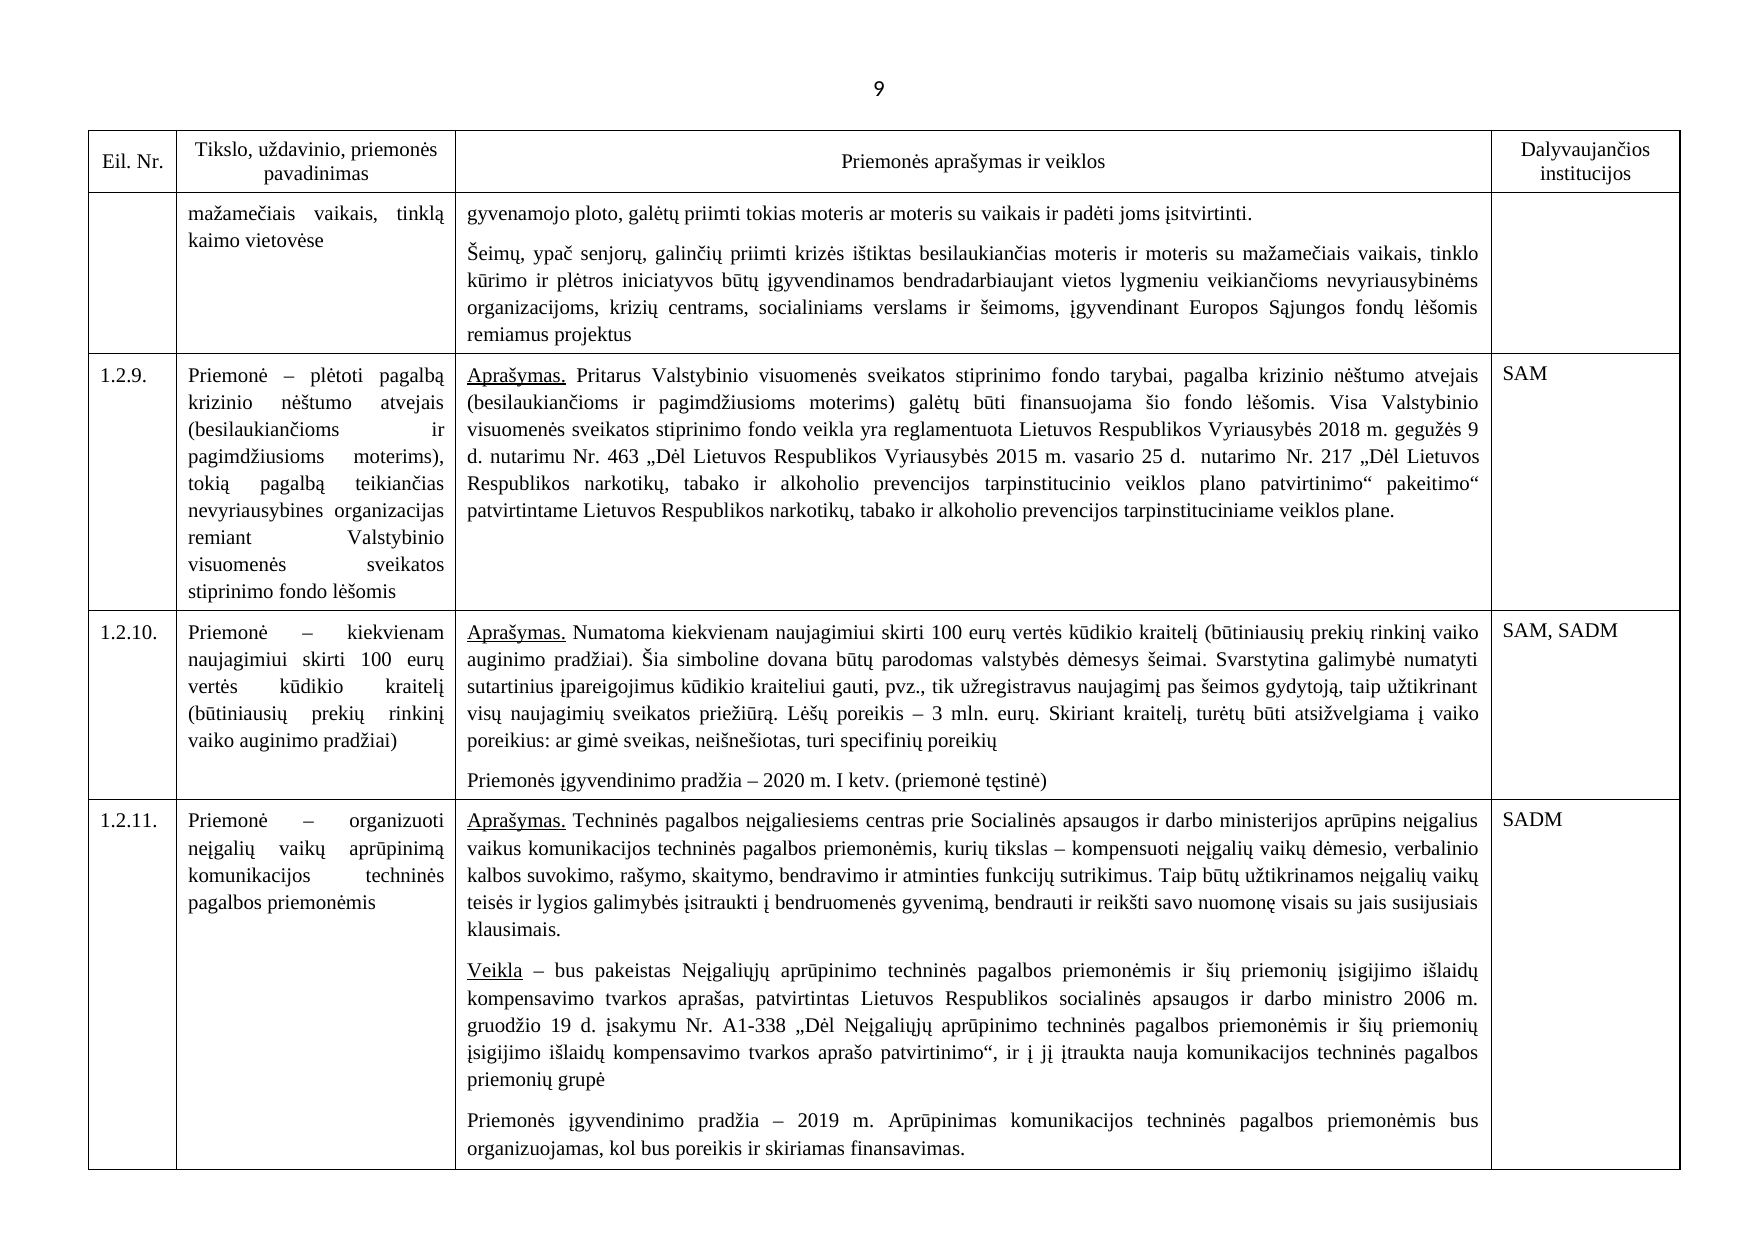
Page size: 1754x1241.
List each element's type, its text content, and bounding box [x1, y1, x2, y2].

table_cell 1.2.11. [89, 800, 176, 1169]
table_header Eil. Nr. [89, 131, 176, 192]
table_cell SADM [1492, 800, 1679, 1169]
table_cell [89, 193, 176, 353]
table_header Tikslo, uždavinio, priemonės pavadinimas [177, 131, 455, 192]
table_cell mažamečiais vaikais, tinklą kaimo vietovėse [177, 193, 455, 353]
table_cell Aprašymas. Pritarus Valstybinio visuomenės sveikatos stiprinimo fondo tarybai, pagalba krizinio nėštumo atvejais (besilaukiančioms ir pagimdžiusioms moterims) galėtų būti finansuojama šio fondo lėšomis. Visa Valstybinio visuomenės sveikatos stiprinimo fondo veikla yra reglamentuota Lietuvos Respublikos Vyriausybės 2018 m. gegužės 9 d. nutarimu Nr. 463 „Dėl Lietuvos Respublikos Vyriausybės 2015 m. vasario 25 d. nutarimo Nr. 217 „Dėl Lietuvos Respublikos narkotikų, tabako ir alkoholio prevencijos tarpinstitucinio veiklos plano patvirtinimo“ pakeitimo“ patvirtintame Lietuvos Respublikos narkotikų, tabako ir alkoholio prevencijos tarpinstituciniame veiklos plane. [456, 354, 1491, 610]
table_cell Aprašymas. Techninės pagalbos neįgaliesiems centras prie Socialinės apsaugos ir darbo ministerijos aprūpins neįgalius vaikus komunikacijos techninės pagalbos priemonėmis, kurių tikslas – kompensuoti neįgalių vaikų dėmesio, verbalinio kalbos suvokimo, rašymo, skaitymo, bendravimo ir atminties funkcijų sutrikimus. Taip būtų užtikrinamos neįgalių vaikų teisės ir lygios galimybės įsitraukti į bendruomenės gyvenimą, bendrauti ir reikšti savo nuomonę visais su jais susijusiais klausimais. Veikla – bus pakeistas Neįgaliųjų aprūpinimo techninės pagalbos priemonėmis ir šių priemonių įsigijimo išlaidų kompensavimo tvarkos aprašas, patvirtintas Lietuvos Respublikos socialinės apsaugos ir darbo ministro 2006 m. gruodžio 19 d. įsakymu Nr. A1-338 „Dėl Neįgaliųjų aprūpinimo techninės pagalbos priemonėmis ir šių priemonių įsigijimo išlaidų kompensavimo tvarkos aprašo patvirtinimo“, ir į jį įtraukta nauja komunikacijos techninės pagalbos priemonių grupė Priemonės įgyvendinimo pradžia – 2019 m. Aprūpinimas komunikacijos techninės pagalbos priemonėmis bus organizuojamas, kol bus poreikis ir skiriamas finansavimas. [456, 800, 1491, 1169]
table_cell SAM, SADM [1492, 611, 1679, 799]
table_cell SAM [1492, 354, 1679, 610]
table_cell 1.2.9. [89, 354, 176, 610]
table_cell Priemonė – kiekvienam naujagimiui skirti 100 eurų vertės kūdikio kraitelį (būtiniausių prekių rinkinį vaiko auginimo pradžiai) [177, 611, 455, 799]
table_cell gyvenamojo ploto, galėtų priimti tokias moteris ar moteris su vaikais ir padėti joms įsitvirtinti. Šeimų, ypač senjorų, galinčių priimti krizės ištiktas besilaukiančias moteris ir moteris su mažamečiais vaikais, tinklo kūrimo ir plėtros iniciatyvos būtų įgyvendinamos bendradarbiaujant vietos lygmeniu veikiančioms nevyriausybinėms organizacijoms, krizių centrams, socialiniams verslams ir šeimoms, įgyvendinant Europos Sąjungos fondų lėšomis remiamus projektus [456, 193, 1491, 353]
table_header Priemonės aprašymas ir veiklos [456, 131, 1491, 192]
table_cell Priemonė – organizuoti neįgalių vaikų aprūpinimą komunikacijos techninės pagalbos priemonėmis [177, 800, 455, 1169]
table_cell Aprašymas. Numatoma kiekvienam naujagimiui skirti 100 eurų vertės kūdikio kraitelį (būtiniausių prekių rinkinį vaiko auginimo pradžiai). Šia simboline dovana būtų parodomas valstybės dėmesys šeimai. Svarstytina galimybė numatyti sutartinius įpareigojimus kūdikio kraiteliui gauti, pvz., tik užregistravus naujagimį pas šeimos gydytoją, taip užtikrinant visų naujagimių sveikatos priežiūrą. Lėšų poreikis – 3 mln. eurų. Skiriant kraitelį, turėtų būti atsižvelgiama į vaiko poreikius: ar gimė sveikas, neišnešiotas, turi specifinių poreikių Priemonės įgyvendinimo pradžia – 2020 m. I ketv. (priemonė tęstinė) [456, 611, 1491, 799]
table_header Dalyvaujančios institucijos [1492, 131, 1679, 192]
table_cell Priemonė – plėtoti pagalbą krizinio nėštumo atvejais (besilaukiančioms ir pagimdžiusioms moterims), tokią pagalbą teikiančias nevyriausybines organizacijas remiant Valstybinio visuomenės sveikatos stiprinimo fondo lėšomis [177, 354, 455, 610]
table_cell 1.2.10. [89, 611, 176, 799]
table_cell [1492, 193, 1679, 353]
